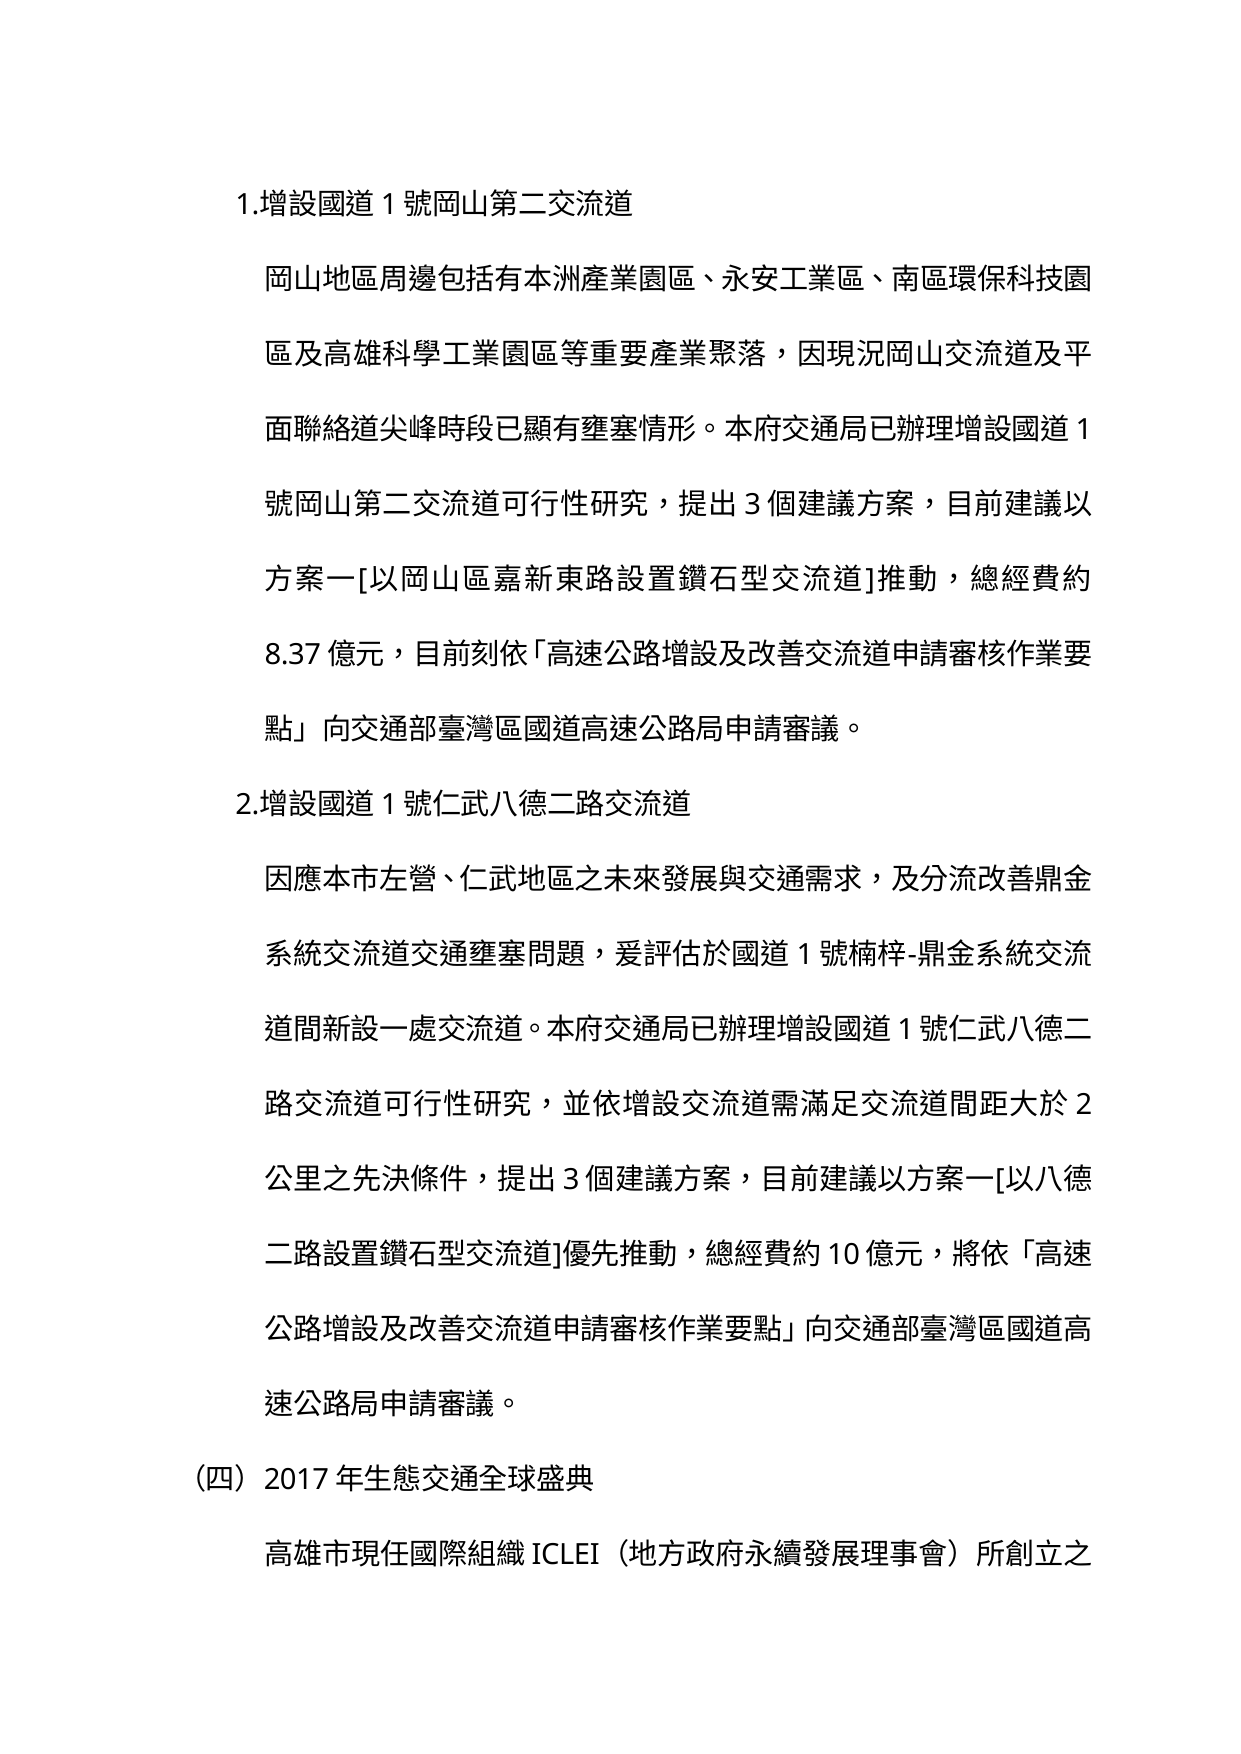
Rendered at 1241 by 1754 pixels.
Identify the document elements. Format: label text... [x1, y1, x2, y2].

text （四）2017年生態交通全球盛典 [177, 1439, 1092, 1514]
text 岡山地區周邊包括有本洲產業園區、永安工業區、南區環保科技園區及高雄科學工業園區等重要產業聚落，因現況岡山交流道及平面聯絡道尖峰時段已顯有壅塞情形。本府交通局已辦理增設國道1號岡山第二交流道可行性研究，提出3個建議方案，目前建議以方案一[以岡山區嘉新東路設置鑽石型交流道]推動，總經費約8.37億元，目前刻依「高速公路增設及改善交流道申請審核作業要點」向交通部臺灣區國道高速公路局申請審議。 [264, 239, 1092, 764]
text 2.增設國道1號仁武八德二路交流道 [235, 764, 1092, 839]
text 因應本市左營、仁武地區之未來發展與交通需求，及分流改善鼎金系統交流道交通壅塞問題，爰評估於國道1號楠梓-鼎金系統交流道間新設一處交流道。本府交通局已辦理增設國道1號仁武八德二路交流道可行性研究，並依增設交流道需滿足交流道間距大於2公里之先決條件，提出3個建議方案，目前建議以方案一[以八德二路設置鑽石型交流道]優先推動，總經費約10億元，將依「高速公路增設及改善交流道申請審核作業要點」向交通部臺灣區國道高速公路局申請審議。 [264, 839, 1092, 1439]
text 1.增設國道1號岡山第二交流道 [235, 164, 1092, 239]
text 高雄市現任國際組織ICLEI（地方政府永續發展理事會）所創立之生態交通聯盟主席城市，於106年10月與ICLEI合作舉辦2017年第三屆生態交通全球盛典，為兩年一屆為期一個月之國際盛事，活動包含生態交通世界大會、低碳運具與環境教育展覽、在地文史表演活動及哈瑪星生態交通示範社區，示範社區擇定於哈瑪星社區體驗一個月的生態交通示範生活，盛典活動的核心宗旨，係透過對社區既有生活及交通環境的檢視與評估，發展適合高雄的永續社區環境及交通運輸服務，打造哈瑪星成為宜居、共享、智慧的生態交通社區，進而擴展至全市。 [264, 1514, 1092, 1589]
